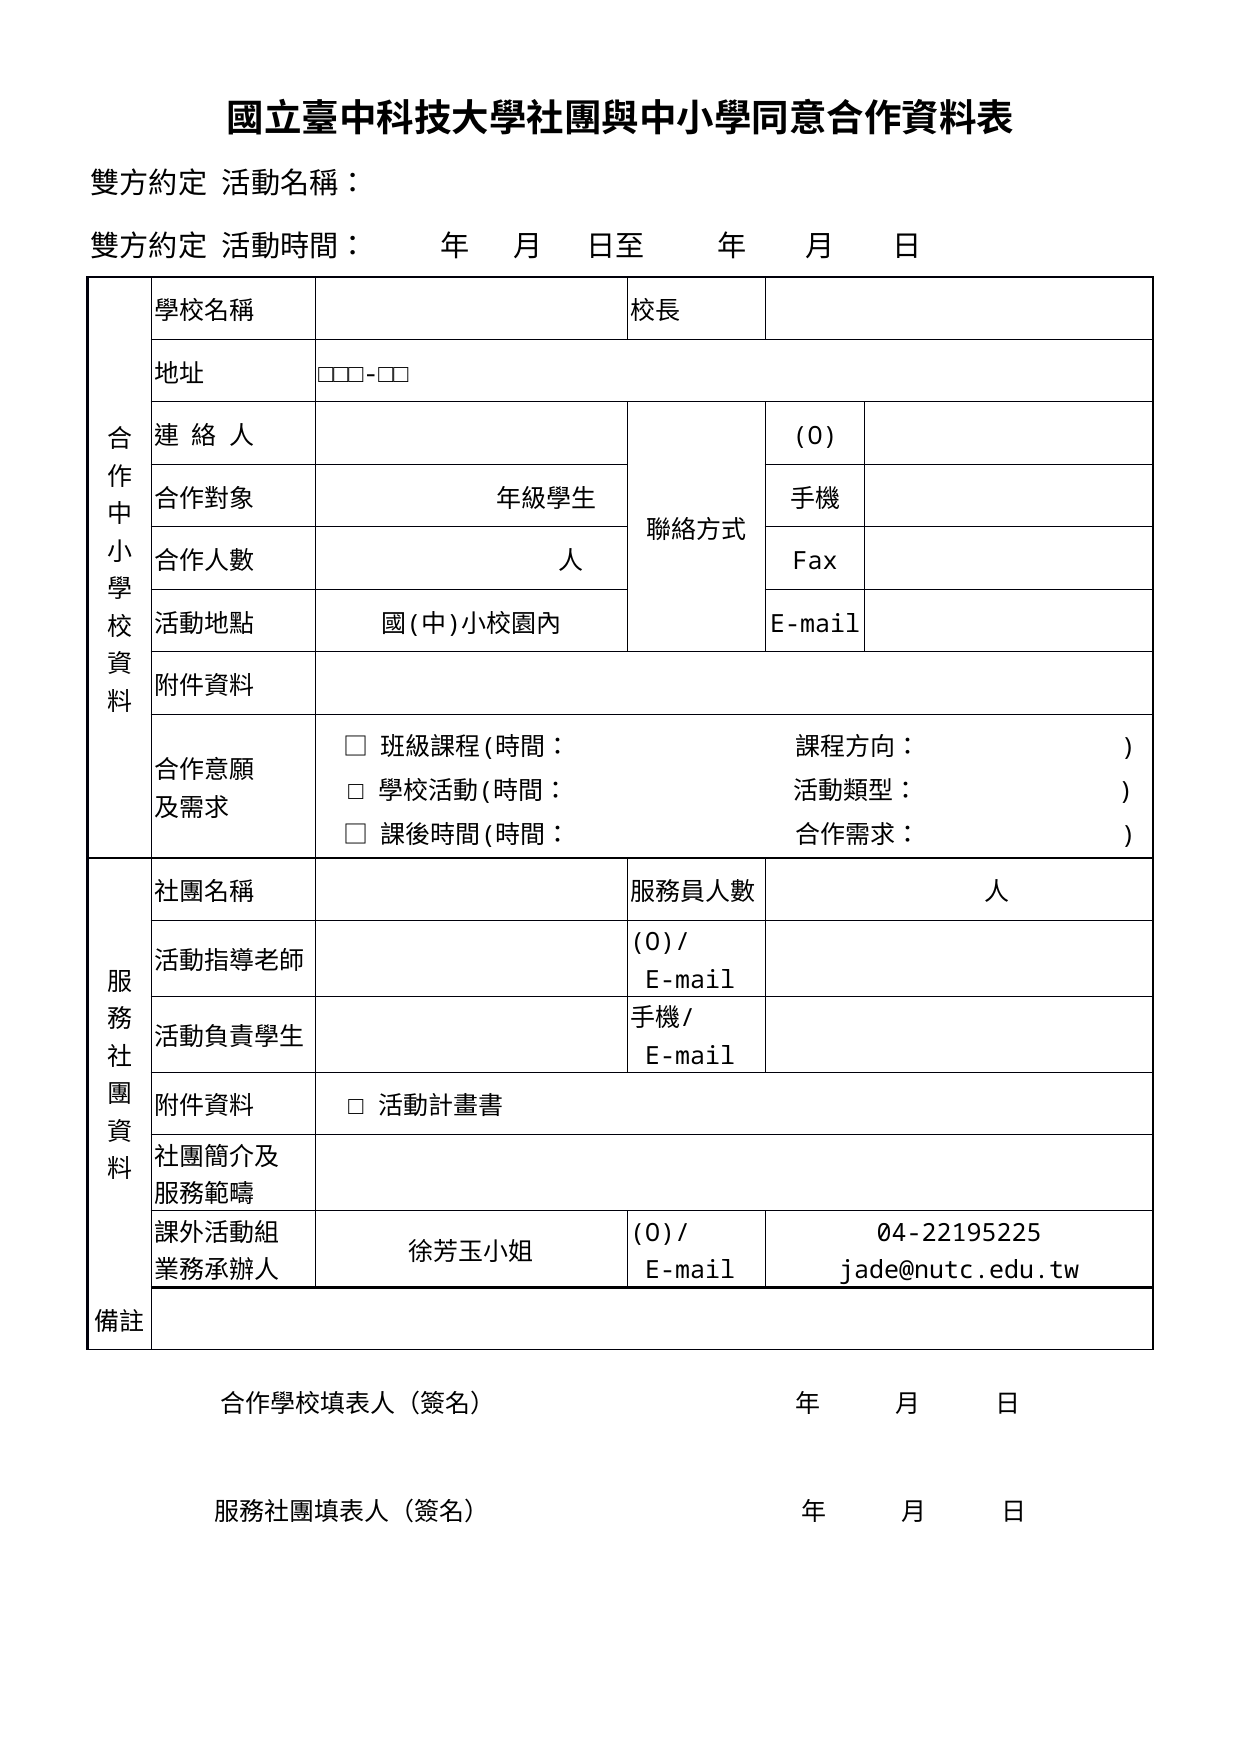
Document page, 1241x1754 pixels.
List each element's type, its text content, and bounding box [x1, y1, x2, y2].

table_cell [152, 1289, 1152, 1349]
table_cell (O)/ E-mail [628, 1211, 765, 1286]
table_cell 社團簡介及 服務範疇 [152, 1135, 315, 1210]
table_cell [766, 997, 1152, 1072]
table_cell 課外活動組 業務承辦人 [152, 1211, 315, 1286]
table_cell 年級學生 [316, 465, 627, 526]
table_cell Fax [766, 527, 864, 589]
table_cell 活動指導老師 [152, 921, 315, 996]
table_cell (O)/ E-mail [628, 921, 765, 996]
table_cell [316, 1135, 1152, 1210]
table_cell 國(中)小校園內 [316, 590, 627, 651]
table_cell 附件資料 [152, 1073, 315, 1134]
table_cell 雙方約定 活動時間： 年 月 日至 年 月 日 [88, 214, 1153, 276]
table_cell E-mail [766, 590, 864, 651]
table_cell 備註 [89, 1286, 151, 1349]
table_cell 手機 [766, 465, 864, 526]
table_cell 服務社團資料 [89, 859, 151, 1286]
table_header 國立臺中科技大學社團與中小學同意合作資料表 [88, 89, 1153, 151]
table_cell [865, 590, 1152, 651]
table_cell 聯絡方式 [628, 402, 765, 651]
table_cell 手機/ E-mail [628, 997, 765, 1072]
table_cell 合作意願 及需求 [152, 715, 315, 857]
text 服務社團填表人（簽名） 年 月 日 [112, 1492, 1128, 1528]
table_cell 04-22195225 jade@nutc.edu.tw [766, 1211, 1152, 1286]
table_cell 合作對象 [152, 465, 315, 526]
table_cell [316, 278, 627, 339]
table_cell [865, 527, 1152, 589]
table_cell 雙方約定 活動名稱： [88, 151, 1153, 214]
table_cell [766, 278, 1152, 339]
table_cell □ 活動計畫書 [316, 1073, 1152, 1134]
text 合作學校填表人（簽名） 年 月 日 [112, 1384, 1128, 1420]
table_cell 學校名稱 [152, 278, 315, 339]
table_cell (O) [766, 402, 864, 464]
table_cell [316, 921, 627, 996]
table_cell 附件資料 [152, 652, 315, 714]
table_cell 校長 [628, 278, 765, 339]
table_cell 徐芳玉小姐 [316, 1211, 627, 1286]
table_cell 服務員人數 [628, 859, 765, 920]
table_cell [766, 921, 1152, 996]
table_cell [865, 402, 1152, 464]
table_cell 活動負責學生 [152, 997, 315, 1072]
table_cell [316, 652, 1152, 714]
table_cell [865, 465, 1152, 526]
table_cell 地址 [152, 340, 315, 401]
table_cell 人 [316, 527, 627, 589]
table_cell [316, 859, 627, 920]
table_cell [316, 997, 627, 1072]
table_cell 活動地點 [152, 590, 315, 651]
table_cell □ 班級課程(時間： 課程方向： ) □ 學校活動(時間： 活動類型： ) □ 課後時間(時間： 合作需求： ) [316, 715, 1152, 857]
table_cell 社團名稱 [152, 859, 315, 920]
table_cell 合作人數 [152, 527, 315, 589]
table_cell 人 [766, 859, 1152, 920]
table_cell [316, 402, 627, 464]
table_cell 連 絡 人 [152, 402, 315, 464]
table_cell 合作中小學校資料 [89, 278, 151, 857]
table_cell □□□-□□ [316, 340, 1152, 401]
